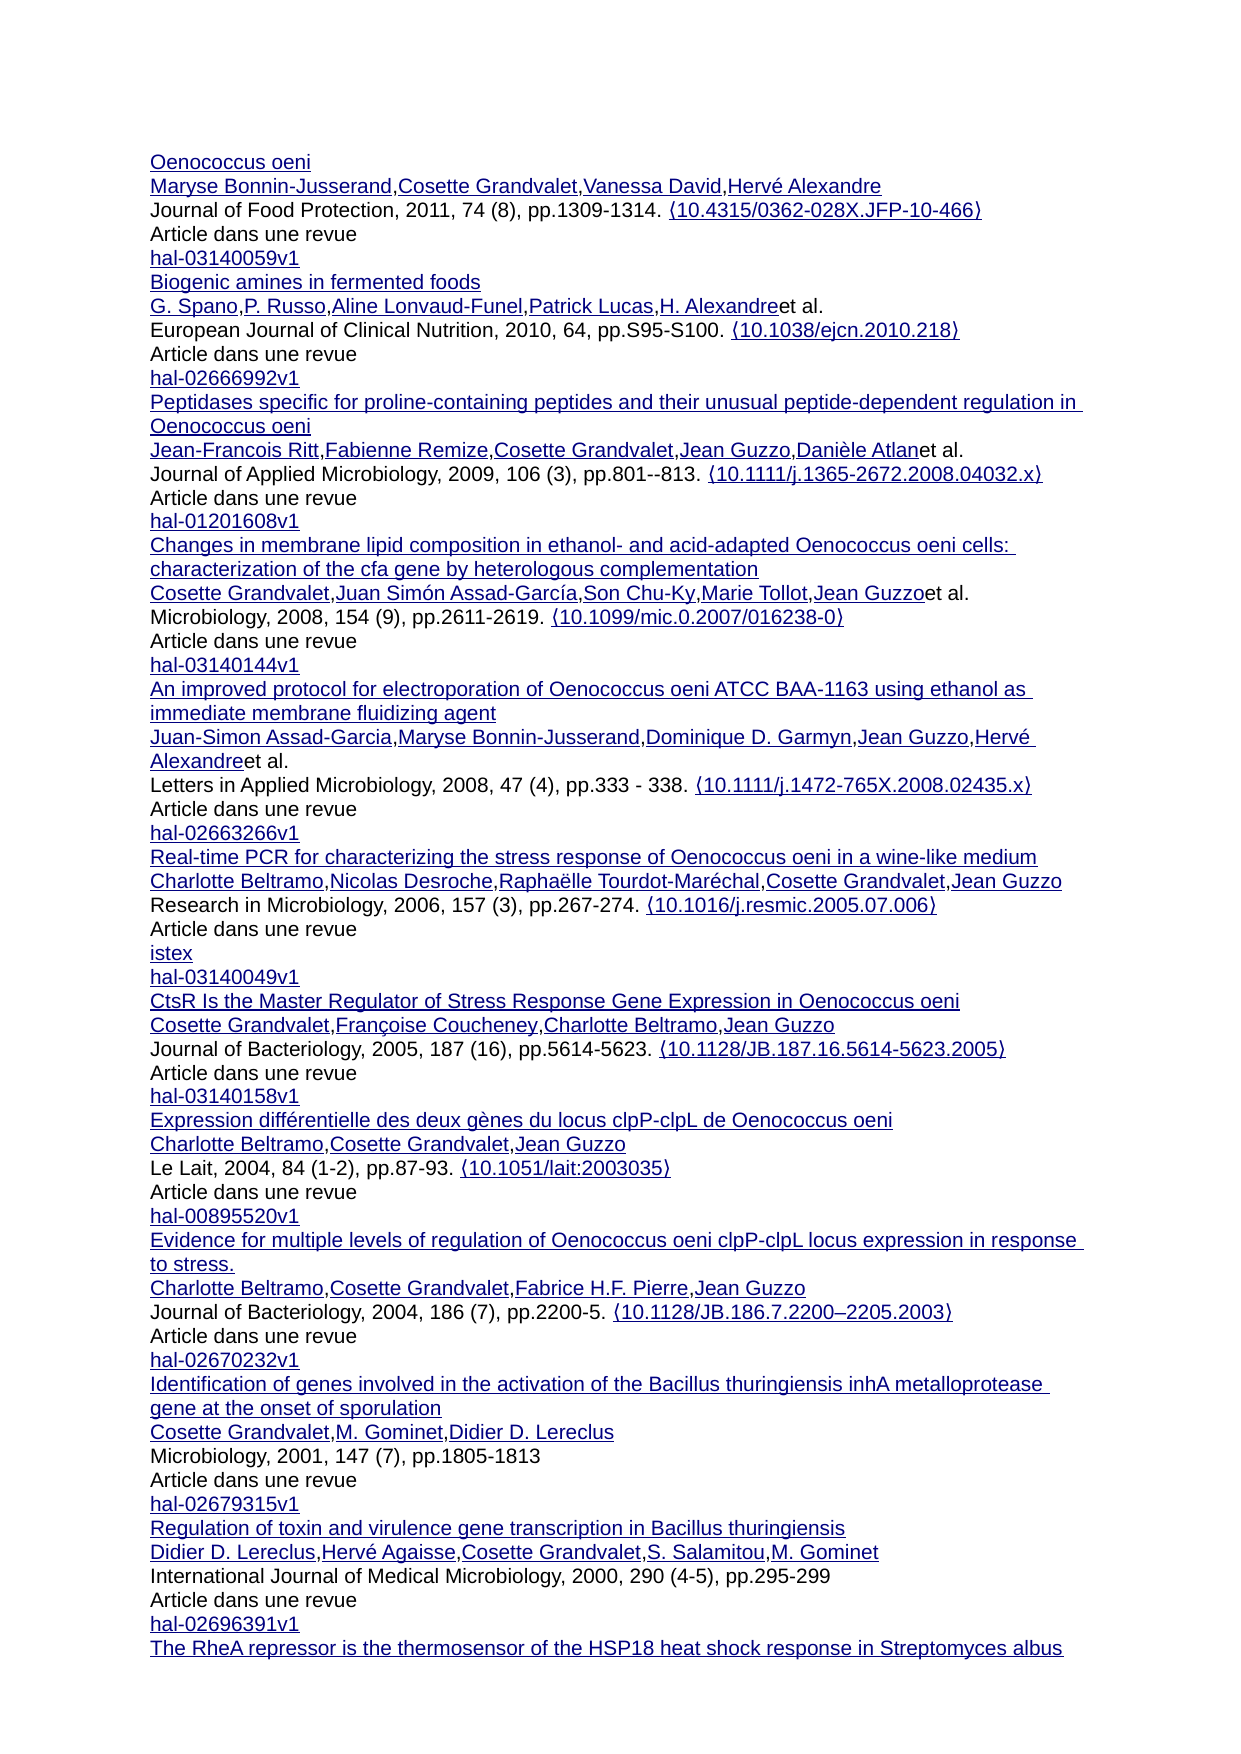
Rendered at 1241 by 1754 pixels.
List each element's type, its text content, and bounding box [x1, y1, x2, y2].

table_cell Identification of genes involved in the activation of the Bacillus thuringiensis inhA metalloprotease gene at the onset of sporulation Cosette Grandvalet,M. Gominet,Didier D. Lereclus Microbiology, 2001, 147 (7), pp.1805-1813 Article dans une revue hal-02679315v1 [150, 1372, 1090, 1516]
table_cell Peptidases specific for proline-containing peptides and their unusual peptide-dependent regulation in Oenococcus oeni Jean-Francois Ritt,Fabienne Remize,Cosette Grandvalet,Jean Guzzo,Danièle Atlanet al. Journal of Applied Microbiology, 2009, 106 (3), pp.801--813. ⟨10.1111/j.1365-2672.2008.04032.x⟩ Article dans une revue hal-01201608v1 [150, 390, 1090, 533]
table_cell Evidence for multiple levels of regulation of Oenococcus oeni clpP-clpL locus expression in response to stress. Charlotte Beltramo,Cosette Grandvalet,Fabrice H.F. Pierre,Jean Guzzo Journal of Bacteriology, 2004, 186 (7), pp.2200-5. ⟨10.1128/JB.186.7.2200–2205.2003⟩ Article dans une revue hal-02670232v1 [150, 1228, 1090, 1372]
table_cell CtsR Is the Master Regulator of Stress Response Gene Expression in Oenococcus oeni Cosette Grandvalet,Françoise Coucheney,Charlotte Beltramo,Jean Guzzo Journal of Bacteriology, 2005, 187 (16), pp.5614-5623. ⟨10.1128/JB.187.16.5614-5623.2005⟩ Article dans une revue hal-03140158v1 [150, 989, 1090, 1108]
table_cell Oenococcus oeni Maryse Bonnin-Jusserand,Cosette Grandvalet,Vanessa David,Hervé Alexandre Journal of Food Protection, 2011, 74 (8), pp.1309-1314. ⟨10.4315/0362-028X.JFP-10-466⟩ Article dans une revue hal-03140059v1 [150, 150, 1090, 270]
table_cell Expression différentielle des deux gènes du locus clpP-clpL de Oenococcus oeni Charlotte Beltramo,Cosette Grandvalet,Jean Guzzo Le Lait, 2004, 84 (1-2), pp.87-93. ⟨10.1051/lait:2003035⟩ Article dans une revue hal-00895520v1 [150, 1108, 1090, 1228]
table_cell Real-time PCR for characterizing the stress response of Oenococcus oeni in a wine-like medium Charlotte Beltramo,Nicolas Desroche,Raphaëlle Tourdot-Maréchal,Cosette Grandvalet,Jean Guzzo Research in Microbiology, 2006, 157 (3), pp.267-274. ⟨10.1016/j.resmic.2005.07.006⟩ Article dans une revue istex hal-03140049v1 [150, 845, 1090, 988]
table_cell The RheA repressor is the thermosensor of the HSP18 heat shock response in Streptomyces albus [150, 1635, 1090, 1659]
table_cell Regulation of toxin and virulence gene transcription in Bacillus thuringiensis Didier D. Lereclus,Hervé Agaisse,Cosette Grandvalet,S. Salamitou,M. Gominet International Journal of Medical Microbiology, 2000, 290 (4-5), pp.295-299 Article dans une revue hal-02696391v1 [150, 1516, 1090, 1635]
table_cell An improved protocol for electroporation of Oenococcus oeni ATCC BAA-1163 using ethanol as immediate membrane fluidizing agent Juan-Simon Assad-Garcia,Maryse Bonnin-Jusserand,Dominique D. Garmyn,Jean Guzzo,Hervé Alexandreet al. Letters in Applied Microbiology, 2008, 47 (4), pp.333 - 338. ⟨10.1111/j.1472-765X.2008.02435.x⟩ Article dans une revue hal-02663266v1 [150, 677, 1090, 845]
table_cell Biogenic amines in fermented foods G. Spano,P. Russo,Aline Lonvaud-Funel,Patrick Lucas,H. Alexandreet al. European Journal of Clinical Nutrition, 2010, 64, pp.S95-S100. ⟨10.1038/ejcn.2010.218⟩ Article dans une revue hal-02666992v1 [150, 270, 1090, 389]
table_cell Changes in membrane lipid composition in ethanol- and acid-adapted Oenococcus oeni cells: characterization of the cfa gene by heterologous complementation Cosette Grandvalet,Juan Simón Assad-García,Son Chu-Ky,Marie Tollot,Jean Guzzoet al. Microbiology, 2008, 154 (9), pp.2611-2619. ⟨10.1099/mic.0.2007/016238-0⟩ Article dans une revue hal-03140144v1 [150, 533, 1090, 677]
